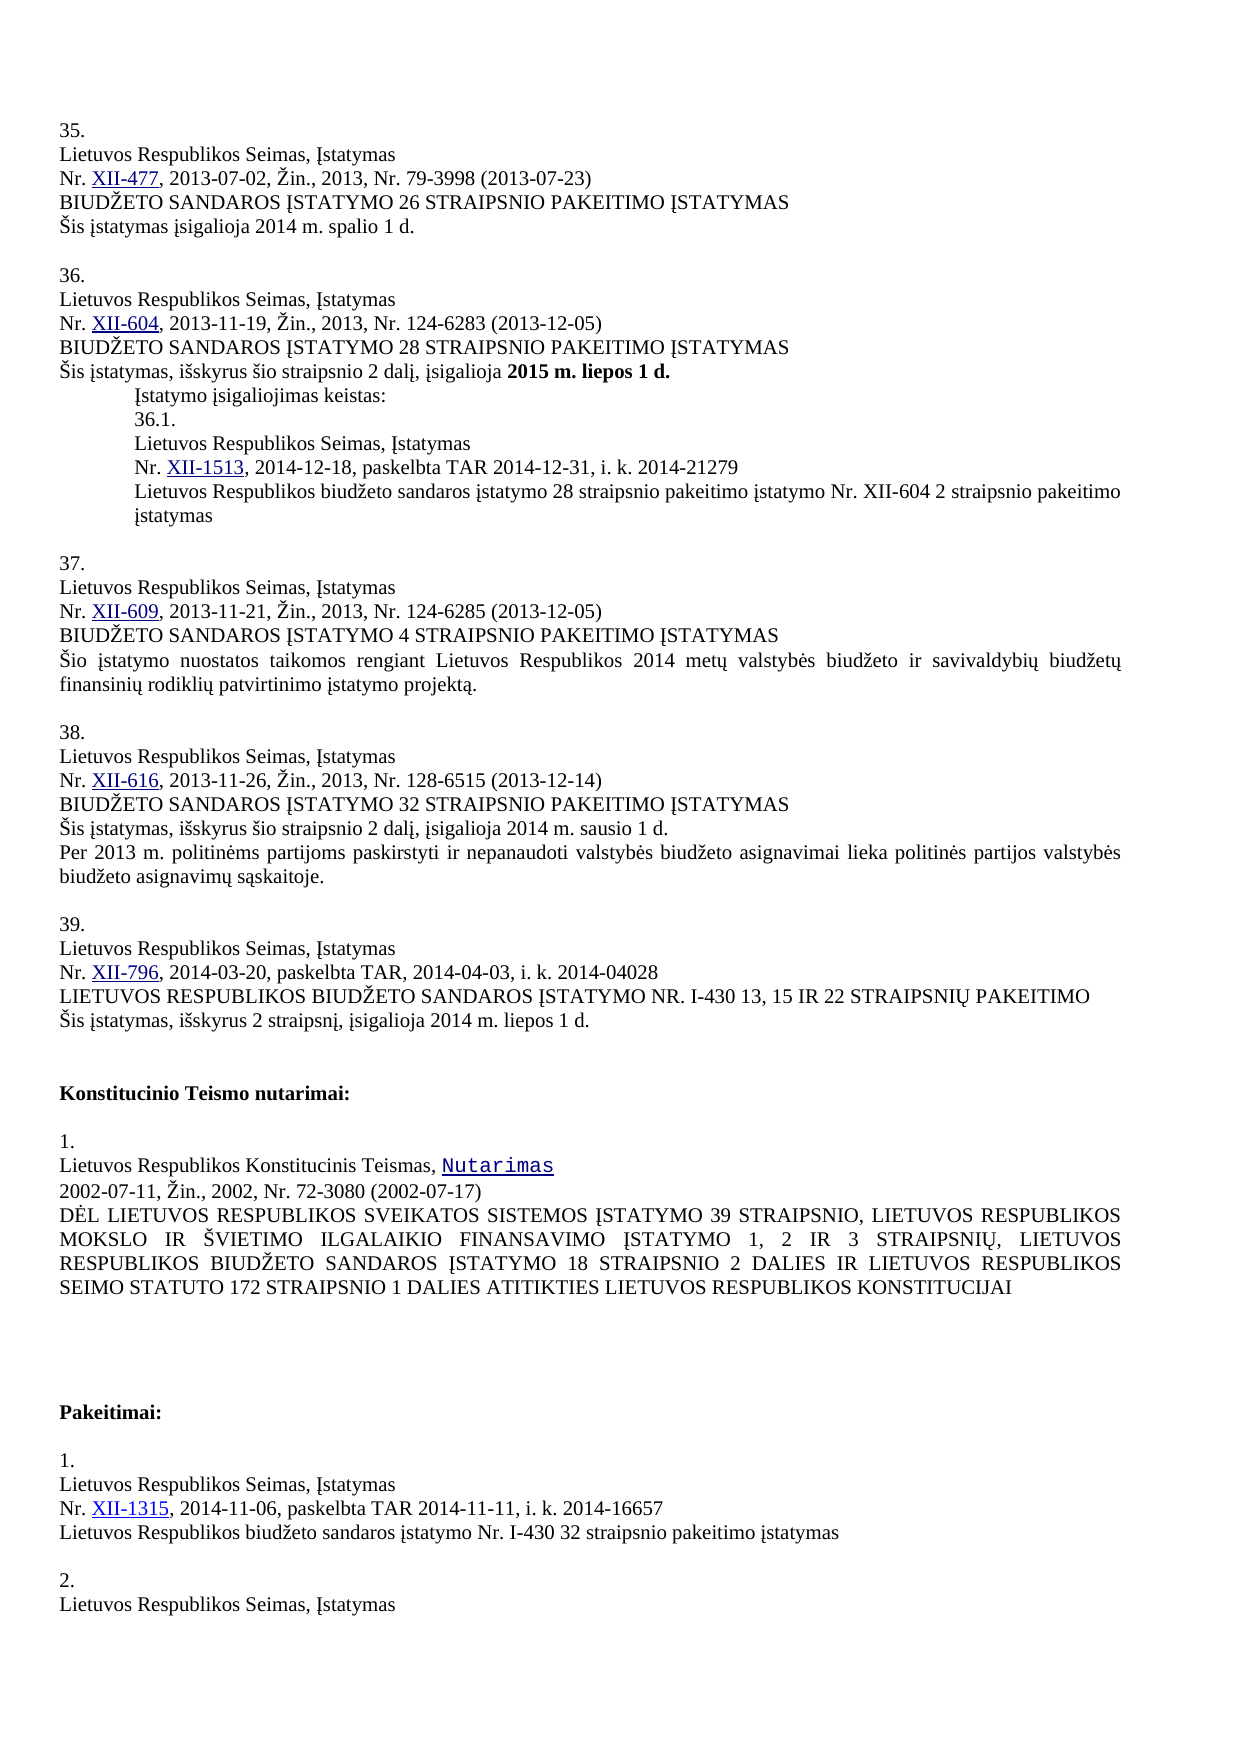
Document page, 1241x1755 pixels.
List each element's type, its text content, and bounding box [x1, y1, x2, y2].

text Šis įstatymas, išskyrus šio straipsnio 2 dalį, įsigalioja 2015 m. liepos 1 d. [59, 359, 1122, 383]
text 37. [59, 551, 1122, 575]
text Konstitucinio Teismo nutarimai: [59, 1081, 1122, 1105]
text BIUDŽETO SANDAROS ĮSTATYMO 28 STRAIPSNIO PAKEITIMO ĮSTATYMAS [59, 335, 1122, 359]
text Nr. XII-477, 2013-07-02, Žin., 2013, Nr. 79-3998 (2013-07-23) [59, 166, 1122, 190]
text 1. [59, 1129, 1122, 1153]
text Nr. XII-1513, 2014-12-18, paskelbta TAR 2014-12-31, i. k. 2014-21279 [59, 455, 1122, 479]
text BIUDŽETO SANDAROS ĮSTATYMO 32 STRAIPSNIO PAKEITIMO ĮSTATYMAS [59, 792, 1122, 816]
text Šis įstatymas, išskyrus 2 straipsnį, įsigalioja 2014 m. liepos 1 d. [59, 1008, 1122, 1032]
text 39. [59, 912, 1122, 936]
text Lietuvos Respublikos Konstitucinis Teismas, Nutarimas [59, 1153, 1122, 1178]
text Per 2013 m. politinėms partijoms paskirstyti ir nepanaudoti valstybės biudžeto asignavimai lieka politinės partijos valstybės biudžeto asignavimų sąskaitoje. [59, 840, 1122, 888]
text Lietuvos Respublikos Seimas, Įstatymas [59, 431, 1122, 455]
text Šio įstatymo nuostatos taikomos rengiant Lietuvos Respublikos 2014 metų valstybės biudžeto ir savivaldybių biudžetų finansinių rodiklių patvirtinimo įstatymo projektą. [59, 647, 1122, 696]
text Lietuvos Respublikos Seimas, Įstatymas [59, 287, 1122, 311]
text DĖL LIETUVOS RESPUBLIKOS SVEIKATOS SISTEMOS ĮSTATYMO 39 STRAIPSNIO, LIETUVOS RESPUBLIKOS MOKSLO IR ŠVIETIMO ILGALAIKIO FINANSAVIMO ĮSTATYMO 1, 2 IR 3 STRAIPSNIŲ, LIETUVOS RESPUBLIKOS BIUDŽETO SANDAROS ĮSTATYMO 18 STRAIPSNIO 2 DALIES IR LIETUVOS RESPUBLIKOS SEIMO STATUTO 172 STRAIPSNIO 1 DALIES ATITIKTIES LIETUVOS RESPUBLIKOS KONSTITUCIJAI [59, 1203, 1122, 1299]
text Įstatymo įsigaliojimas keistas: [59, 383, 1122, 407]
text 1. [59, 1448, 1122, 1472]
text Lietuvos Respublikos biudžeto sandaros įstatymo Nr. I-430 32 straipsnio pakeitimo įstatymas [59, 1520, 1122, 1544]
text 35. [59, 118, 1122, 142]
text Nr. XII-616, 2013-11-26, Žin., 2013, Nr. 128-6515 (2013-12-14) [59, 768, 1122, 792]
text Lietuvos Respublikos biudžeto sandaros įstatymo 28 straipsnio pakeitimo įstatymo Nr. XII-604 2 straipsnio pakeitimo įstatymas [134, 479, 1122, 527]
text LIETUVOS RESPUBLIKOS BIUDŽETO SANDAROS ĮSTATYMO NR. I-430 13, 15 IR 22 STRAIPSNIŲ PAKEITIMO [59, 984, 1122, 1008]
text 2. [59, 1568, 1122, 1592]
text Lietuvos Respublikos Seimas, Įstatymas [59, 1472, 1122, 1496]
text 36.1. [59, 407, 1122, 431]
text Nr. XII-1315, 2014-11-06, paskelbta TAR 2014-11-11, i. k. 2014-16657 [59, 1496, 1122, 1520]
text Lietuvos Respublikos Seimas, Įstatymas [59, 142, 1122, 166]
text BIUDŽETO SANDAROS ĮSTATYMO 4 STRAIPSNIO PAKEITIMO ĮSTATYMAS [59, 623, 1122, 647]
text Nr. XII-796, 2014-03-20, paskelbta TAR, 2014-04-03, i. k. 2014-04028 [59, 960, 1122, 984]
text Lietuvos Respublikos Seimas, Įstatymas [59, 744, 1122, 768]
text Lietuvos Respublikos Seimas, Įstatymas [59, 936, 1122, 960]
text Lietuvos Respublikos Seimas, Įstatymas [59, 1592, 1122, 1616]
text Nr. XII-604, 2013-11-19, Žin., 2013, Nr. 124-6283 (2013-12-05) [59, 311, 1122, 335]
text 38. [59, 720, 1122, 744]
text Šis įstatymas įsigalioja 2014 m. spalio 1 d. [59, 214, 1122, 238]
text Lietuvos Respublikos Seimas, Įstatymas [59, 575, 1122, 599]
text Šis įstatymas, išskyrus šio straipsnio 2 dalį, įsigalioja 2014 m. sausio 1 d. [59, 816, 1122, 840]
text Pakeitimai: [59, 1400, 1122, 1424]
text 2002-07-11, Žin., 2002, Nr. 72-3080 (2002-07-17) [59, 1178, 1122, 1203]
text BIUDŽETO SANDAROS ĮSTATYMO 26 STRAIPSNIO PAKEITIMO ĮSTATYMAS [59, 190, 1122, 214]
text Nr. XII-609, 2013-11-21, Žin., 2013, Nr. 124-6285 (2013-12-05) [59, 599, 1122, 623]
text 36. [59, 262, 1122, 287]
